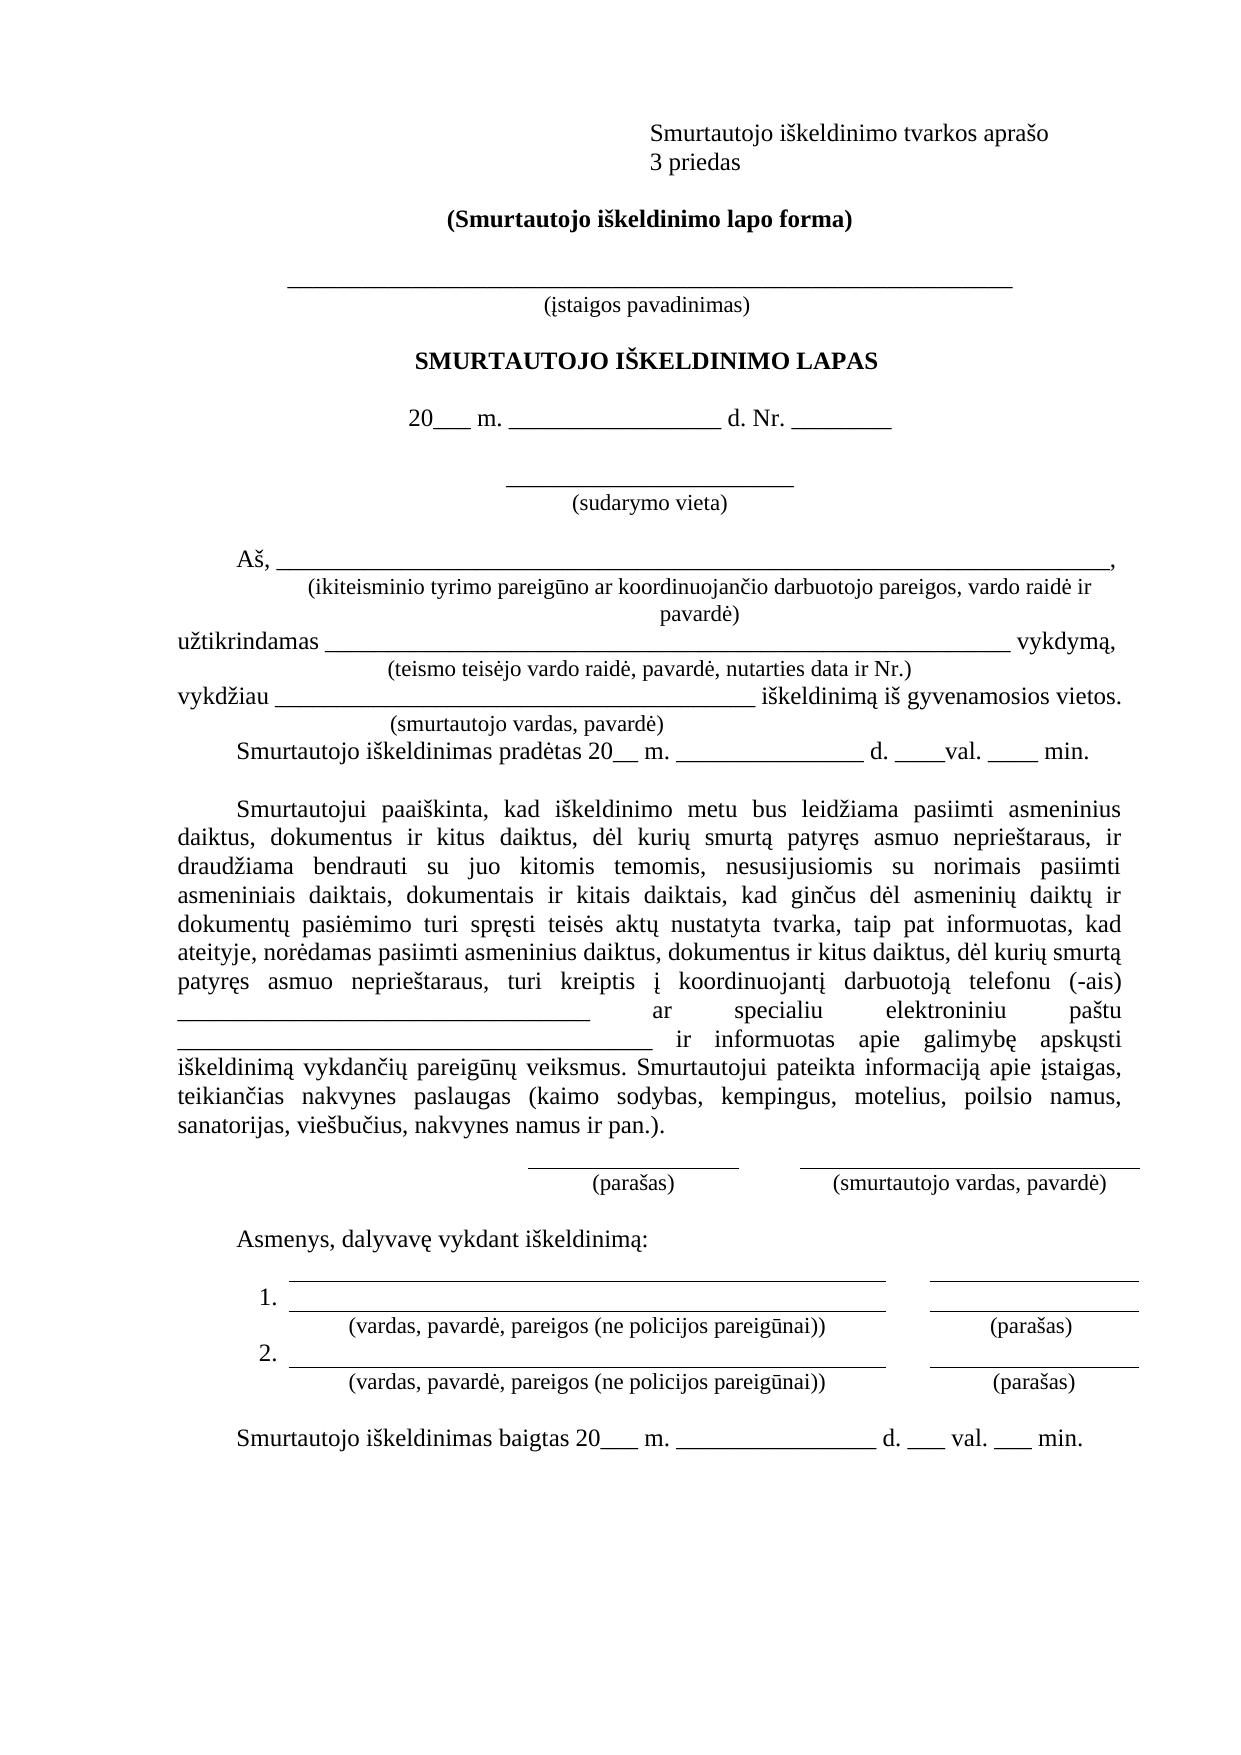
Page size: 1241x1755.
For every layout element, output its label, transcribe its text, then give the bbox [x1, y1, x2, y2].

table_header [739, 1168, 800, 1195]
table_cell [930, 1338, 1138, 1367]
table_header [189, 1168, 528, 1195]
table_header [289, 1282, 886, 1311]
table_cell (vardas, pavardė, pareigos (ne policijos pareigūnai)) [289, 1312, 886, 1338]
text (ikiteisminio tyrimo pareigūno ar koordinuojančio darbuotojo pareigos, vardo raidė ir pavardė) [277, 573, 1122, 626]
table_cell [189, 1311, 289, 1338]
table_cell (parašas) [930, 1368, 1138, 1394]
table_cell 2. [189, 1338, 289, 1367]
text Asmenys, dalyvavę vykdant iškeldinimą: [177, 1224, 1122, 1252]
text SMURTAUTOJO IŠKELDINIMO LAPAS [177, 346, 1122, 374]
table_cell [189, 1367, 289, 1394]
text __________________________________________________________ [177, 262, 1122, 291]
text (sudarymo vieta) [177, 489, 1122, 516]
table_header [886, 1281, 929, 1311]
table_cell [886, 1311, 929, 1338]
table_cell (vardas, pavardė, pareigos (ne policijos pareigūnai)) [289, 1368, 886, 1394]
table_header 1. [189, 1281, 289, 1311]
text 3 priedas [649, 147, 1122, 176]
table_cell [289, 1338, 886, 1367]
text (įstaigos pavadinimas) [177, 291, 1122, 317]
table_header [930, 1282, 1138, 1311]
text (teismo teisėjo vardo raidė, pavardė, nutarties data ir Nr.) [177, 655, 1122, 681]
text Smurtautojo iškeldinimo tvarkos aprašo [649, 118, 1122, 147]
text 20___ m. _________________ d. Nr. ________ [177, 403, 1122, 432]
table_cell (parašas) [930, 1312, 1138, 1338]
text užtikrindamas vykdymą, [177, 626, 1122, 655]
text Smurtautojo iškeldinimas pradėtas 20__ m. _______________ d. ____val. ____ min. [177, 736, 1122, 765]
table_header (smurtautojo vardas, pavardė) [800, 1169, 1139, 1195]
text Aš, , [177, 544, 1122, 573]
table_cell [886, 1367, 929, 1394]
text _______________________ [177, 461, 1122, 489]
table_header (parašas) [528, 1169, 738, 1195]
text (smurtautojo vardas, pavardė) [390, 710, 1137, 736]
text Smurtautojui paaiškinta, kad iškeldinimo metu bus leidžiama pasiimti asmeninius daiktus, dokumentus ir kitus daiktus, dėl kurių smurtą patyręs asmuo neprieštaraus, ir draudžiama bendrauti su juo kitomis temomis, nesusijusiomis su norimais pasiimti asmeniniais daiktais, dokumentais ir kitais daiktais, kad ginčus dėl asmeninių daiktų ir dokumentų pasiėmimo turi spręsti teisės aktų nustatyta tvarka, taip pat informuotas, kad ateityje, norėdamas pasiimti asmeninius daiktus, dokumentus ir kitus daiktus, dėl kurių smurtą patyręs asmuo neprieštaraus, turi kreiptis į koordinuojantį darbuotoją telefonu (-ais) _________________________________ ar specialiu elektroniniu paštu ______________________________________ ir informuotas apie galimybę apskųsti iškeldinimą vykdančių pareigūnų veiksmus. Smurtautojui pateikta informaciją apie įstaigas, teikiančias nakvynes paslaugas (kaimo sodybas, kempingus, motelius, poilsio namus, sanatorijas, viešbučius, nakvynes namus ir pan.). [177, 794, 1122, 1139]
text (Smurtautojo iškeldinimo lapo forma) [177, 204, 1122, 233]
table_cell [886, 1338, 929, 1367]
text vykdžiau iškeldinimą iš gyvenamosios vietos. [177, 681, 1137, 710]
text Smurtautojo iškeldinimas baigtas 20___ m. ________________ d. ___ val. ___ min. [177, 1423, 1122, 1452]
